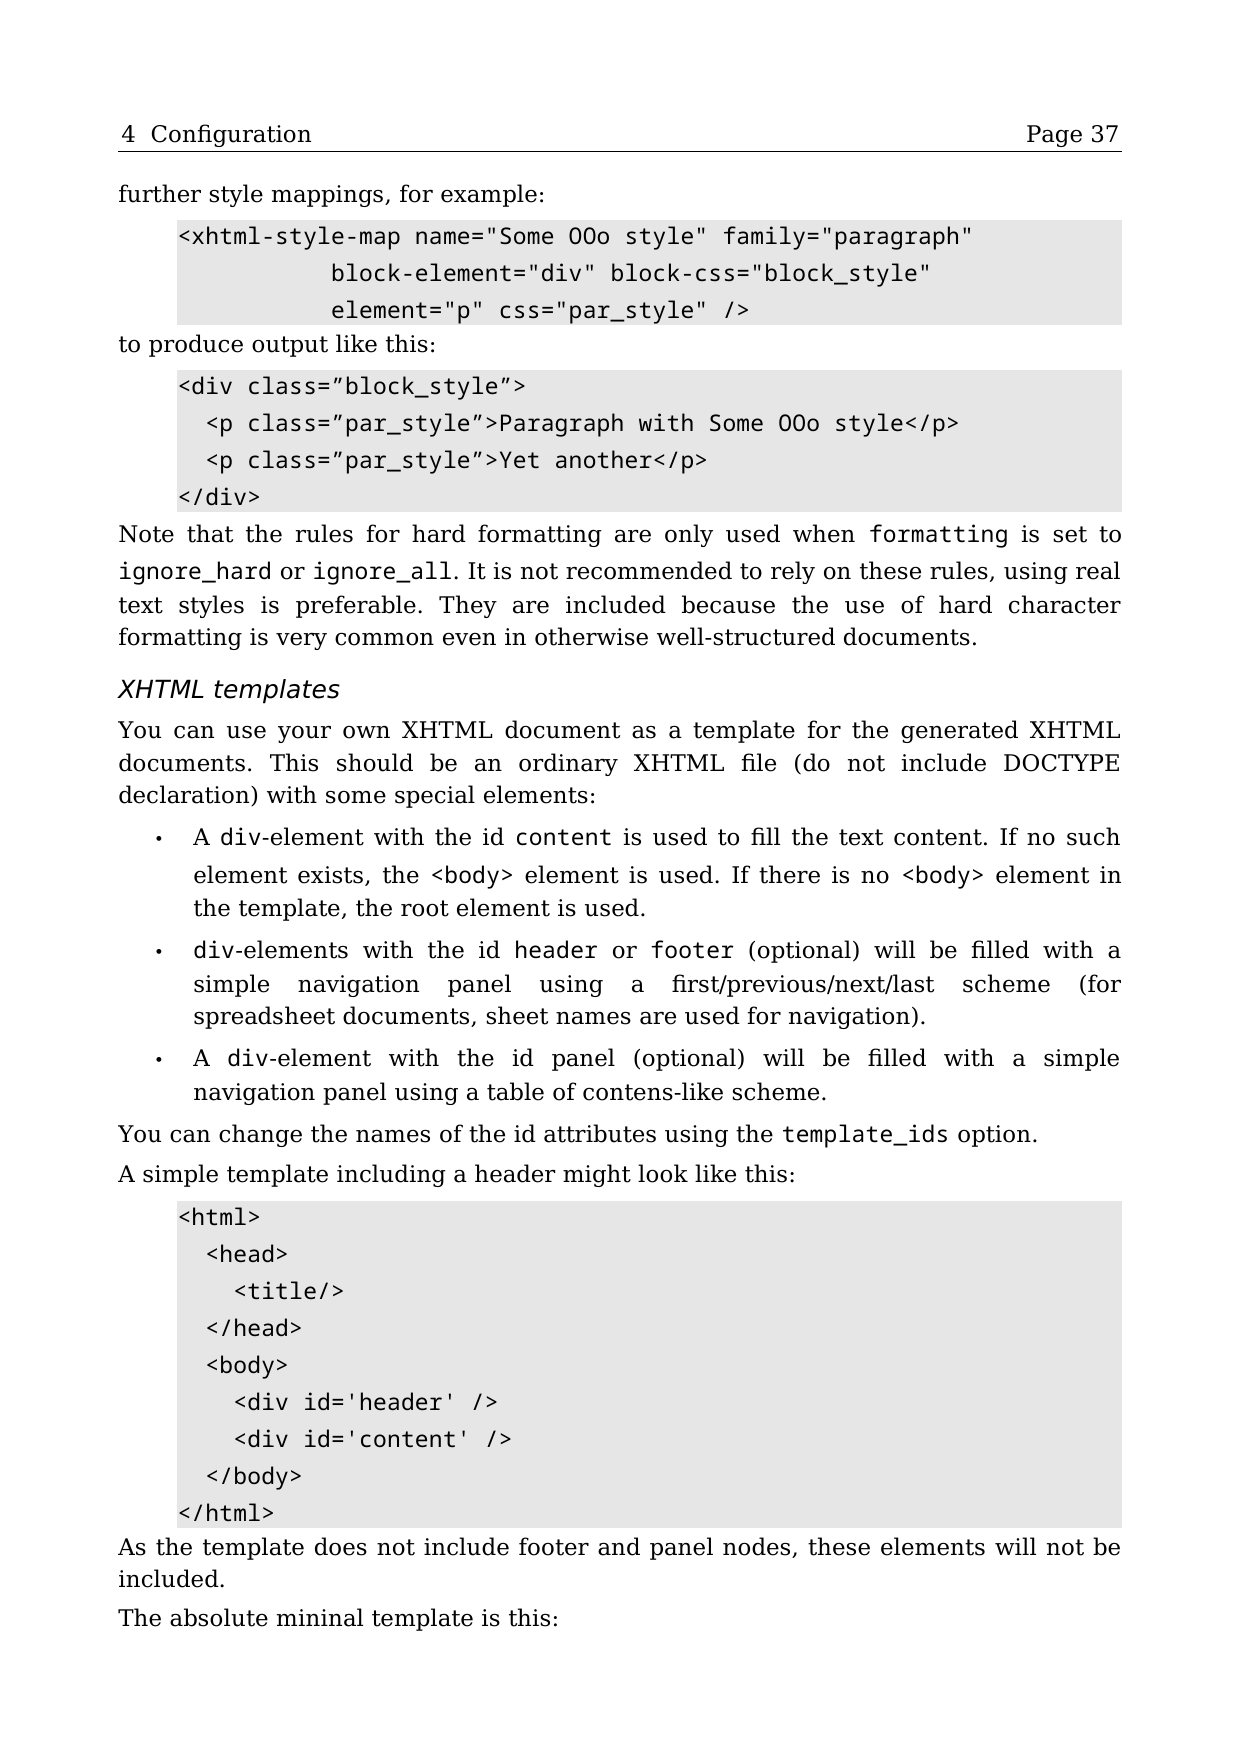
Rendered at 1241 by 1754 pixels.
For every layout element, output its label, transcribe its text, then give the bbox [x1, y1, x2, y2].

text <html> [177, 1201, 1122, 1232]
text You can change the names of the id attributes using the template_ids option. [118, 1118, 1122, 1149]
text <p class=”par_style”>Paragraph with Some OOo style</p> [177, 407, 1122, 438]
text <body> [177, 1349, 1122, 1380]
text </head> [177, 1312, 1122, 1343]
text You can use your own XHTML document as a template for the generated XHTML documents. This should be an ordinary XHTML file (do not include DOCTYPE declaration) with some special elements: [118, 717, 1122, 809]
text </body> [177, 1460, 1122, 1491]
text Note that the rules for hard formatting are only used when formatting is set to ignore_hard or ignore_all. It is not recommended to rely on these rules, using real text styles is preferable. They are included because the use of hard character formatting is very common even in otherwise well-structured documents. [118, 518, 1122, 651]
subtitle XHTML templates [118, 676, 1122, 705]
text As the template does not include footer and panel nodes, these elements will not be included. [118, 1534, 1122, 1593]
list A div-element with the id panel (optional) will be filled with a simple navigation panel using a table of contens-like scheme. [156, 1042, 1122, 1106]
list div-elements with the id header or footer (optional) will be filled with a simple navigation panel using a first/previous/next/last scheme (for spreadsheet documents, sheet names are used for navigation). [156, 934, 1122, 1030]
text The absolute mininal template is this: [118, 1605, 1122, 1632]
text <div id='header' /> [177, 1386, 1122, 1417]
text <p class=”par_style”>Yet another</p> [177, 444, 1122, 475]
text further style mappings, for example: [118, 181, 1122, 207]
text <div class=”block_style”> [177, 370, 1122, 401]
text <div id='content' /> [177, 1423, 1122, 1454]
text <head> [177, 1238, 1122, 1269]
text <title/> [177, 1275, 1122, 1306]
text element="p" css="par_style" /> [177, 294, 1122, 325]
text </div> [177, 481, 1122, 512]
text A simple template including a header might look like this: [118, 1161, 1122, 1188]
text block-element="div" block-css="block_style" [177, 257, 1122, 288]
text to produce output like this: [118, 331, 1122, 358]
text </html> [177, 1497, 1122, 1528]
text <xhtml-style-map name="Some OOo style" family="paragraph" [177, 220, 1122, 251]
list A div-element with the id content is used to fill the text content. If no such element exists, the <body> element is used. If there is no <body> element in the template, the root element is used. [156, 821, 1122, 922]
